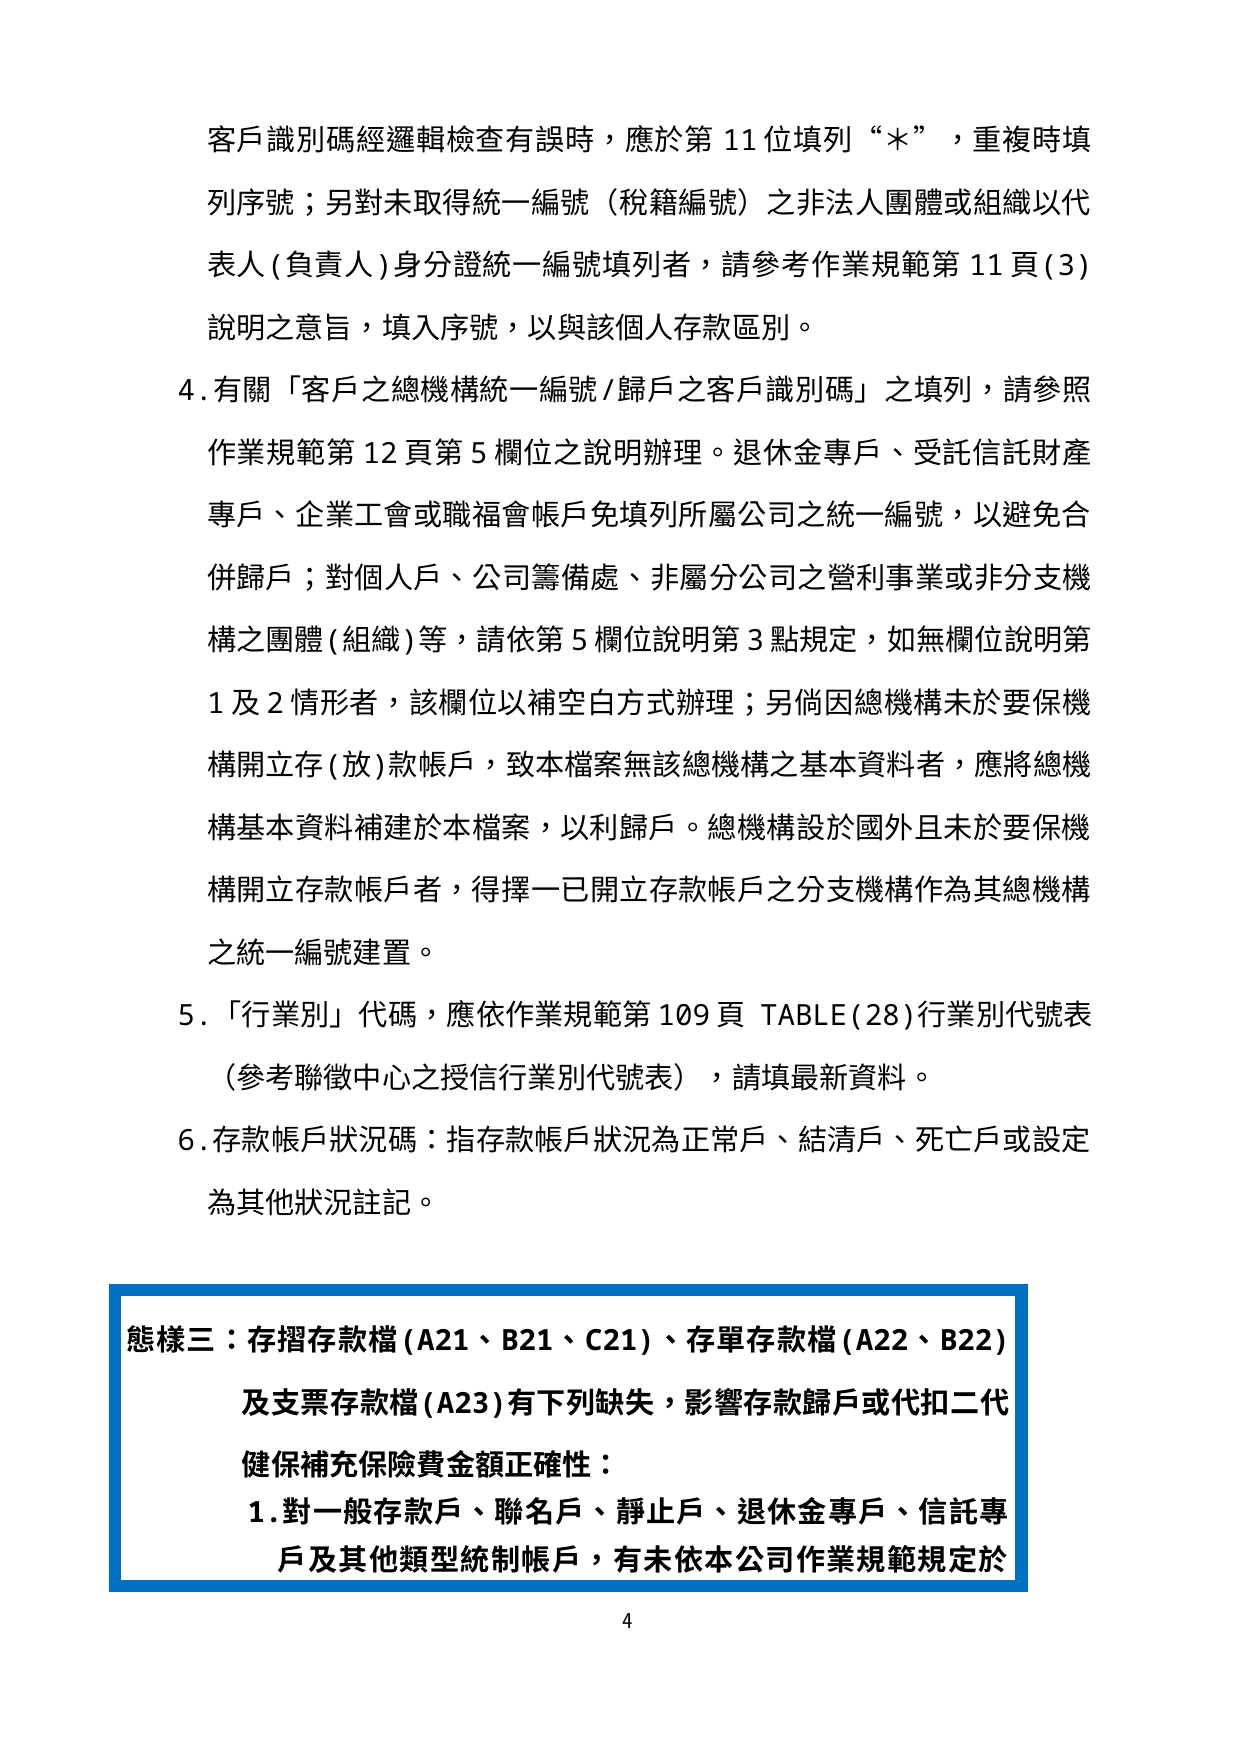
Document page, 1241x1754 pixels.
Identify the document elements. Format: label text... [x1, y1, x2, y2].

text 4.有關「客戶之總機構統一編號/歸戶之客戶識別碼」之填列，請參照作業規範第12頁第5欄位之說明辦理。退休金專戶、受託信託財產專戶、企業工會或職福會帳戶免填列所屬公司之統一編號，以避免合併歸戶；對個人戶、公司籌備處、非屬分公司之營利事業或非分支機構之團體(組織)等，請依第5欄位說明第3點規定，如無欄位說明第1及2情形者，該欄位以補空白方式辦理；另倘因總機構未於要保機構開立存(放)款帳戶，致本檔案無該總機構之基本資料者，應將總機構基本資料補建於本檔案，以利歸戶。總機構設於國外且未於要保機構開立存款帳戶者，得擇一已開立存款帳戶之分支機構作為其總機構之統一編號建置。 [177, 346, 1093, 971]
text 6.存款帳戶狀況碼：指存款帳戶狀況為正常戶、結清戶、死亡戶或設定為其他狀況註記。 [177, 1096, 1093, 1221]
text 5.「行業別」代碼，應依作業規範第109頁 TABLE(28)行業別代號表（參考聯徵中心之授信行業別代號表），請填最新資料。 [177, 971, 1093, 1096]
text 客戶識別碼經邏輯檢查有誤時，應於第11位填列“＊”，重複時填列序號；另對未取得統一編號（稅籍編號）之非法人團體或組織以代表人(負責人)身分證統一編號填列者，請參考作業規範第11頁(3)說明之意旨，填入序號，以與該個人存款區別。 [177, 96, 1093, 346]
table_header 態樣三：存摺存款檔(A21、B21、C21)、存單存款檔(A22、B22)及支票存款檔(A23)有下列缺失，影響存款歸戶或代扣二代健保補充保險費金額正確性： 對一般存款戶、聯名戶、靜止戶、退休金專戶、信託專戶及其他類型統制帳戶，有未依本公司作業規範規定於「聯名戶及統制帳戶註記」欄位註記“0”（一般存款戶）、“1”（聯名戶）、“2”(靜止戶)、“3”(退休金專戶)、“4”(信託專戶)、“9”(其他類型統制帳戶)或註記錯誤。 「存戶性質或組織型態」代碼填列錯誤。 「要保項目存款註記」、「代扣健保補充保費註記」填列錯誤。 「客戶識別碼」、「納稅義務人識別碼」填列錯誤或於客戶基本資料檔（A11）無對應資料。 綜合存款戶之定期存款，其「存款帳號」欄位均未填列綜存之活期存款帳號，並將定期存款之帳號填列於「存單號碼/綜存之定期性存款帳號或序號」欄位。 質權設定、存單質借之「存款設定種類」代碼填列錯誤。 「存款設定種類」為存單質借者，於存款質借擔保品檔（A43）無對應資料。 辦理質權設定，「存款設定質權金額」或「設定質權日期」誤留空白。 各類存款檔科目餘額與會計主檔(A71)之該科目餘額不符。 存單存款之「付息方式」代碼，與實際付息方式不同，或於自訂之付息方式代碼檔（T08）無對應資料。 「存款性質別」、「存款帳戶狀況碼」（如：客戶死亡、破產，或所有存款均被扣押凍結者）、「利率別」、「票據種類」等代碼，有填列錯誤或分別於自訂之代碼檔（T03、T04、T06及T19）無對應資料。 對金融機構於被併購前已轉列整理收入之靜止戶存款，併購完成後之存續機構未將該等存款轉回存款科目，並以開立靜止戶之統制帳戶方式控管。 外國金融機構開立之活期存款帳戶，「會計科目代碼」欄位誤填列為同業存款。 存款帳戶已申請透支(融資)業務，「透支戶註記」未註記為"1"。 誤將非屬存款科目之臨時存欠、應付代收款或外匯結構型商品所收本金等資料列入建置。 存款餘額為負數者之「會計科目代碼」誤填放款科目代碼。 「存戶性質或組織型態」代碼檔(T11)，不同代碼之說明內容有雷同情形。 公益信託基金存款之「客戶識別碼」欄位未填列國稅局編配之扣繳單位統一編號。 [121, 1296, 1015, 1579]
